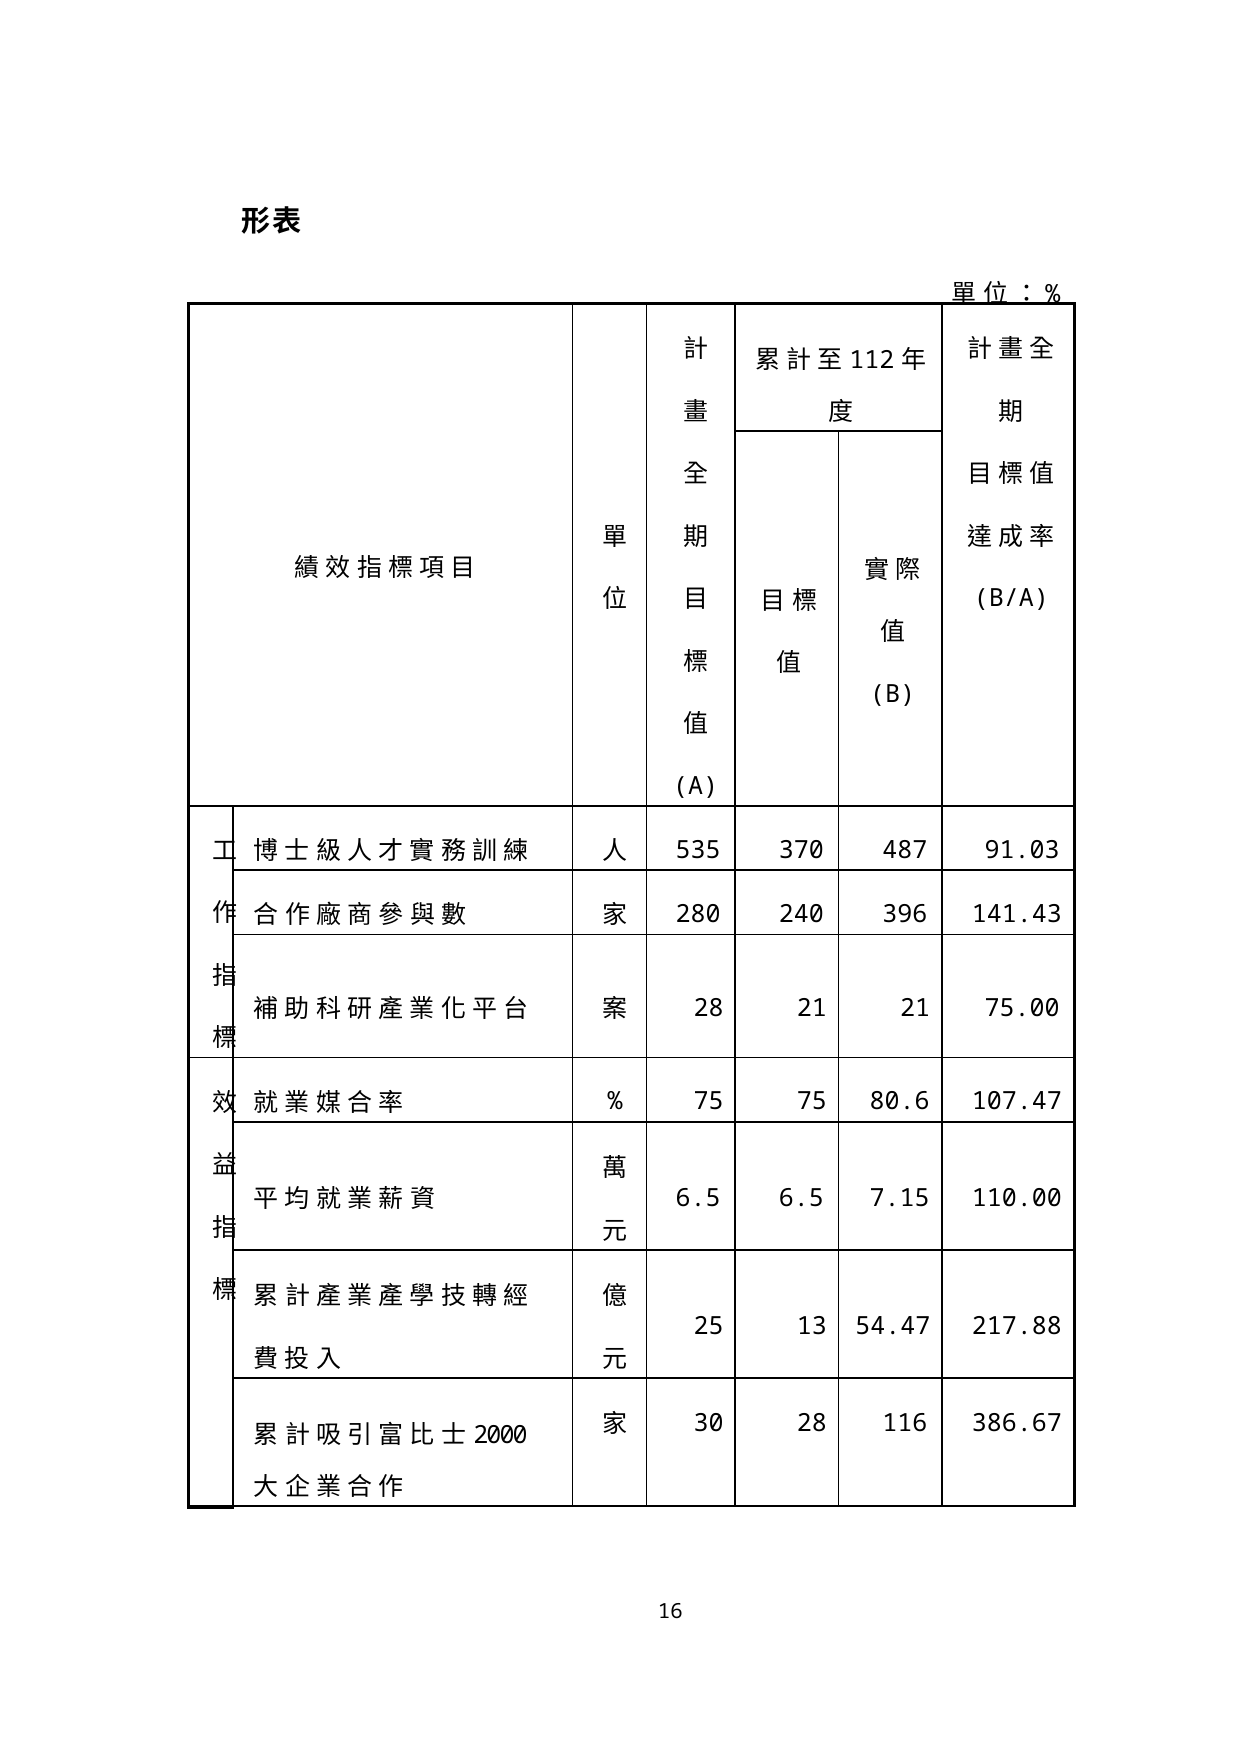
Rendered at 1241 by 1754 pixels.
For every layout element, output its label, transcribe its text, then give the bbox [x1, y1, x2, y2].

table_header 單位 [573, 305, 646, 805]
table_cell 116 [839, 1379, 941, 1505]
table_cell 487 [839, 807, 941, 869]
table_cell 6.5 [647, 1123, 734, 1249]
table_cell 家 [573, 871, 646, 933]
table_cell 目標值 [736, 432, 838, 805]
table_cell % [573, 1058, 646, 1121]
table_header 計畫全期目標值(A) [647, 305, 734, 805]
table_cell 25 [647, 1251, 734, 1377]
table_cell 7.15 [839, 1123, 941, 1249]
table_cell 13 [736, 1251, 838, 1377]
table_cell 386.67 [943, 1379, 1073, 1505]
table_cell 實際值(B) [839, 432, 941, 805]
table_cell 75.00 [943, 935, 1073, 1057]
table_header 計畫全期 目標值達成率(B/A) [943, 305, 1073, 805]
table_cell 80.6 [839, 1058, 941, 1121]
table_cell 535 [647, 807, 734, 869]
table_cell 博士級人才實務訓練 [234, 807, 572, 869]
table_cell 就業媒合率 [234, 1058, 572, 1121]
table_cell 萬元 [573, 1123, 646, 1249]
table_cell 107.47 [943, 1058, 1073, 1121]
table_cell 21 [839, 935, 941, 1057]
table_cell 75 [736, 1058, 838, 1121]
table_cell 家 [573, 1379, 646, 1505]
table_cell 370 [736, 807, 838, 869]
table_header 績效指標項目 [190, 305, 572, 805]
table_cell 案 [573, 935, 646, 1057]
table_cell 人 [573, 807, 646, 869]
table_cell 28 [647, 935, 734, 1057]
table_cell 30 [647, 1379, 734, 1505]
text 形表 [178, 177, 1063, 240]
table_cell 累計吸引富比士2000大企業合作 [234, 1379, 572, 1505]
table_cell 141.43 [943, 871, 1073, 933]
table_cell 75 [647, 1058, 734, 1121]
table_cell 補助科研產業化平台 [234, 935, 572, 1057]
table_cell 240 [736, 871, 838, 933]
table_cell 平均就業薪資 [234, 1123, 572, 1249]
table_cell 億元 [573, 1251, 646, 1377]
table_cell 396 [839, 871, 941, 933]
table_cell 280 [647, 871, 734, 933]
table_cell 91.03 [943, 807, 1073, 869]
text 單位：% [177, 240, 1063, 302]
table_cell 217.88 [943, 1251, 1073, 1377]
table_cell 110.00 [943, 1123, 1073, 1249]
table_cell 合作廠商參與數 [234, 871, 572, 933]
table_cell 54.47 [839, 1251, 941, 1377]
table_header 累計至112年度 [736, 305, 941, 430]
table_cell 效益指標 [190, 1058, 232, 1505]
table_cell 28 [736, 1379, 838, 1505]
table_cell 6.5 [736, 1123, 838, 1249]
table_cell 累計產業產學技轉經費投入 [234, 1251, 572, 1377]
table_cell 21 [736, 935, 838, 1057]
table_cell 工作指標 [190, 807, 232, 1057]
